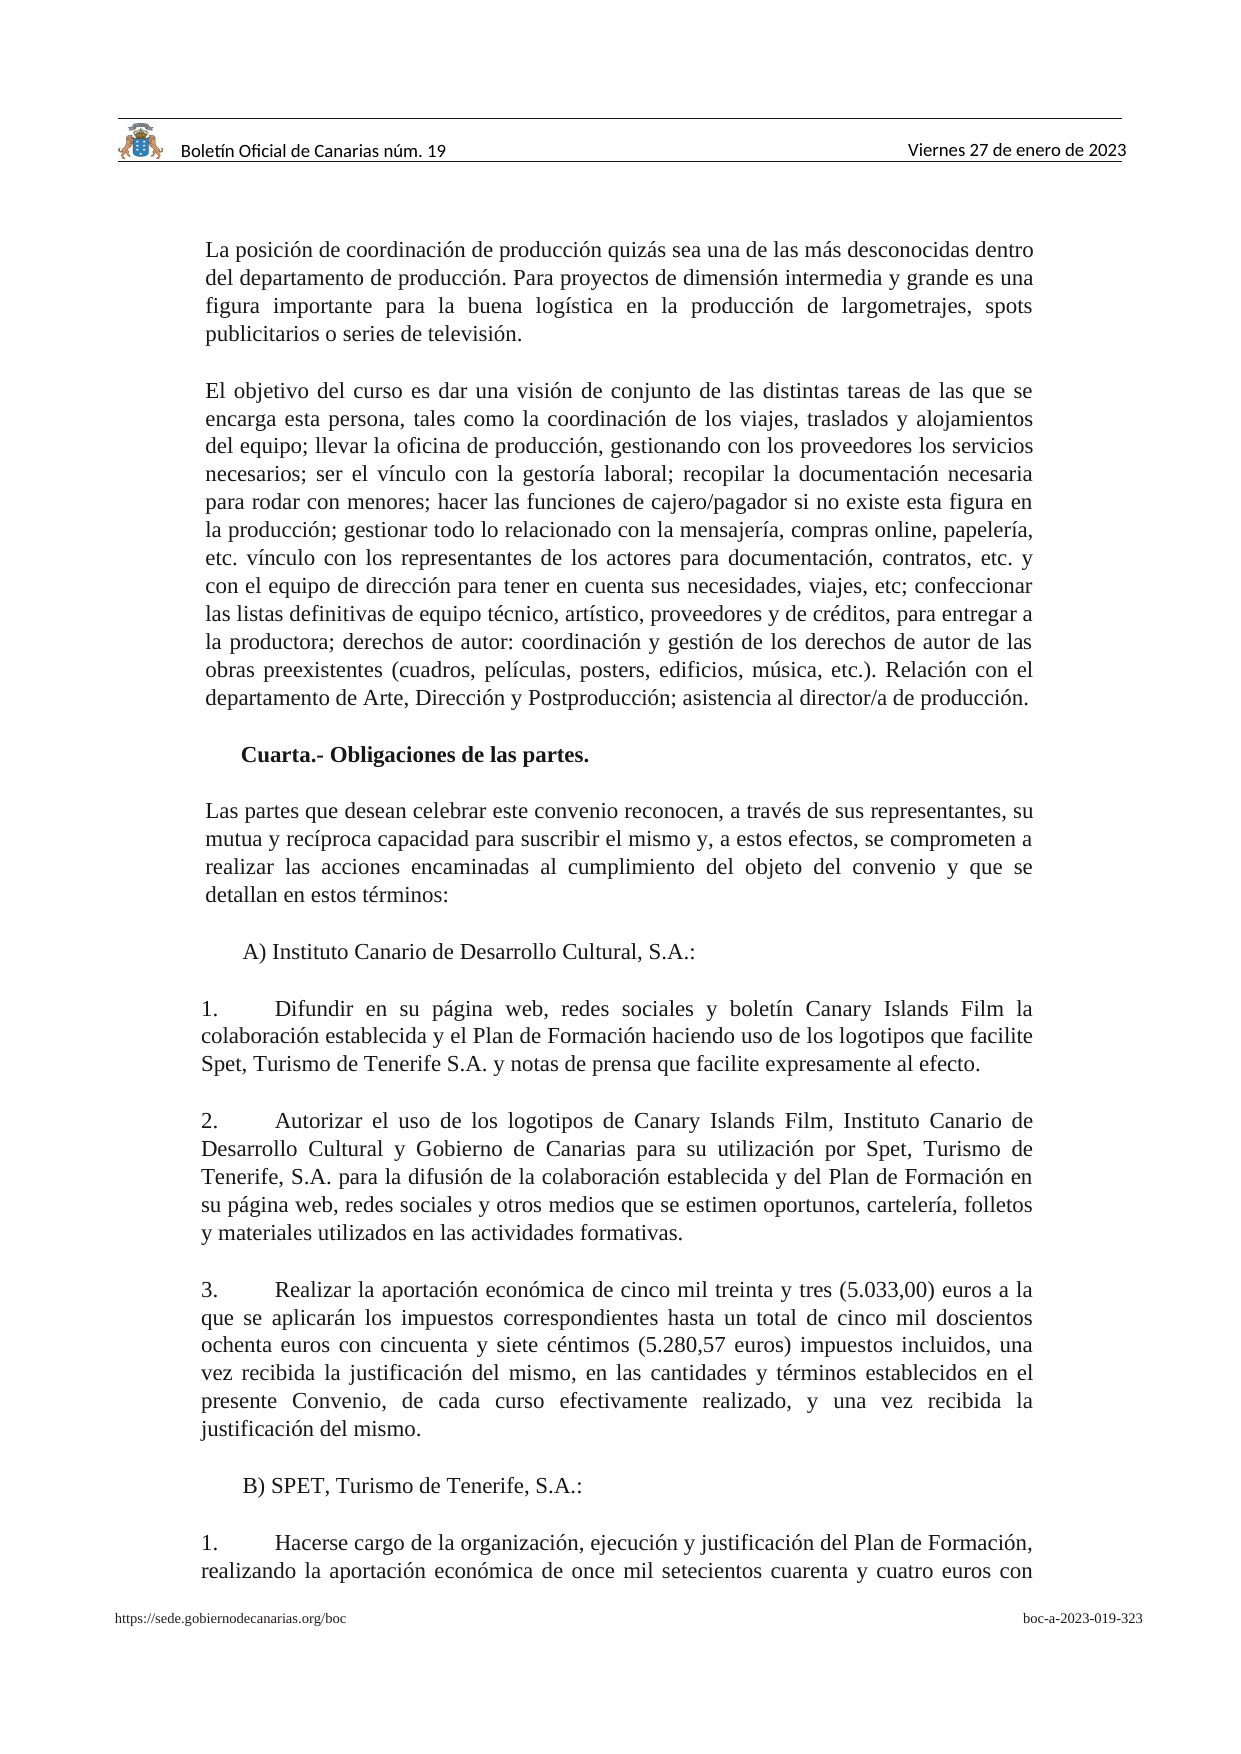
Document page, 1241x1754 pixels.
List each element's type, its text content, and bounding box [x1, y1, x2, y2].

text A) Instituto Canario de Desarrollo Cultural, S.A.: [242, 938, 1035, 964]
text Las partes que desean celebrar este convenio reconocen, a través de sus representantes, su mutua y recíproca capacidad para suscribir el mismo y, a estos efectos, se comprometen a realizar las acciones encaminadas al cumplimiento del objeto del convenio y que se detallan en estos términos: [205, 797, 1035, 907]
text Cuarta.- Obligaciones de las partes. [241, 741, 1035, 767]
text B) SPET, Turismo de Tenerife, S.A.: [242, 1472, 1035, 1498]
list Autorizar el uso de los logotipos de Canary Islands Film, Instituto Canario de Desarrollo Cultural y Gobierno de Canarias para su utilización por Spet, Turismo de Tenerife, S.A. para la difusión de la colaboración establecida y del Plan de Formación en su página web, redes sociales y otros medios que se estimen oportunos, cartelería, folletos y materiales utilizados en las actividades formativas. [201, 1107, 1035, 1245]
list Realizar la aportación económica de cinco mil treinta y tres (5.033,00) euros a la que se aplicarán los impuestos correspondientes hasta un total de cinco mil doscientos ochenta euros con cincuenta y siete céntimos (5.280,57 euros) impuestos incluidos, una vez recibida la justificación del mismo, en las cantidades y términos establecidos en el presente Convenio, de cada curso efectivamente realizado, y una vez recibida la justificación del mismo. [201, 1276, 1035, 1442]
list Difundir en su página web, redes sociales y boletín Canary Islands Film la colaboración establecida y el Plan de Formación haciendo uso de los logotipos que facilite Spet, Turismo de Tenerife S.A. y notas de prensa que facilite expresamente al efecto. [201, 995, 1035, 1077]
list Hacerse cargo de la organización, ejecución y justificación del Plan de Formación, realizando la aportación económica de once mil setecientos cuarenta y cuatro euros con [201, 1529, 1035, 1583]
text El objetivo del curso es dar una visión de conjunto de las distintas tareas de las que se encarga esta persona, tales como la coordinación de los viajes, traslados y alojamientos del equipo; llevar la oficina de producción, gestionando con los proveedores los servicios necesarios; ser el vínculo con la gestoría laboral; recopilar la documentación necesaria para rodar con menores; hacer las funciones de cajero/pagador si no existe esta figura en la producción; gestionar todo lo relacionado con la mensajería, compras online, papelería, etc. vínculo con los representantes de los actores para documentación, contratos, etc. y con el equipo de dirección para tener en cuenta sus necesidades, viajes, etc; confeccionar las listas definitivas de equipo técnico, artístico, proveedores y de créditos, para entregar a la productora; derechos de autor: coordinación y gestión de los derechos de autor de las obras preexistentes (cuadros, películas, posters, edificios, música, etc.). Relación con el departamento de Arte, Dirección y Postproducción; asistencia al director/a de producción. [205, 377, 1035, 710]
text La posición de coordinación de producción quizás sea una de las más desconocidas dentro del departamento de producción. Para proyectos de dimensión intermedia y grande es una figura importante para la buena logística en la producción de largometrajes, spots publicitarios o series de televisión. [205, 236, 1035, 346]
